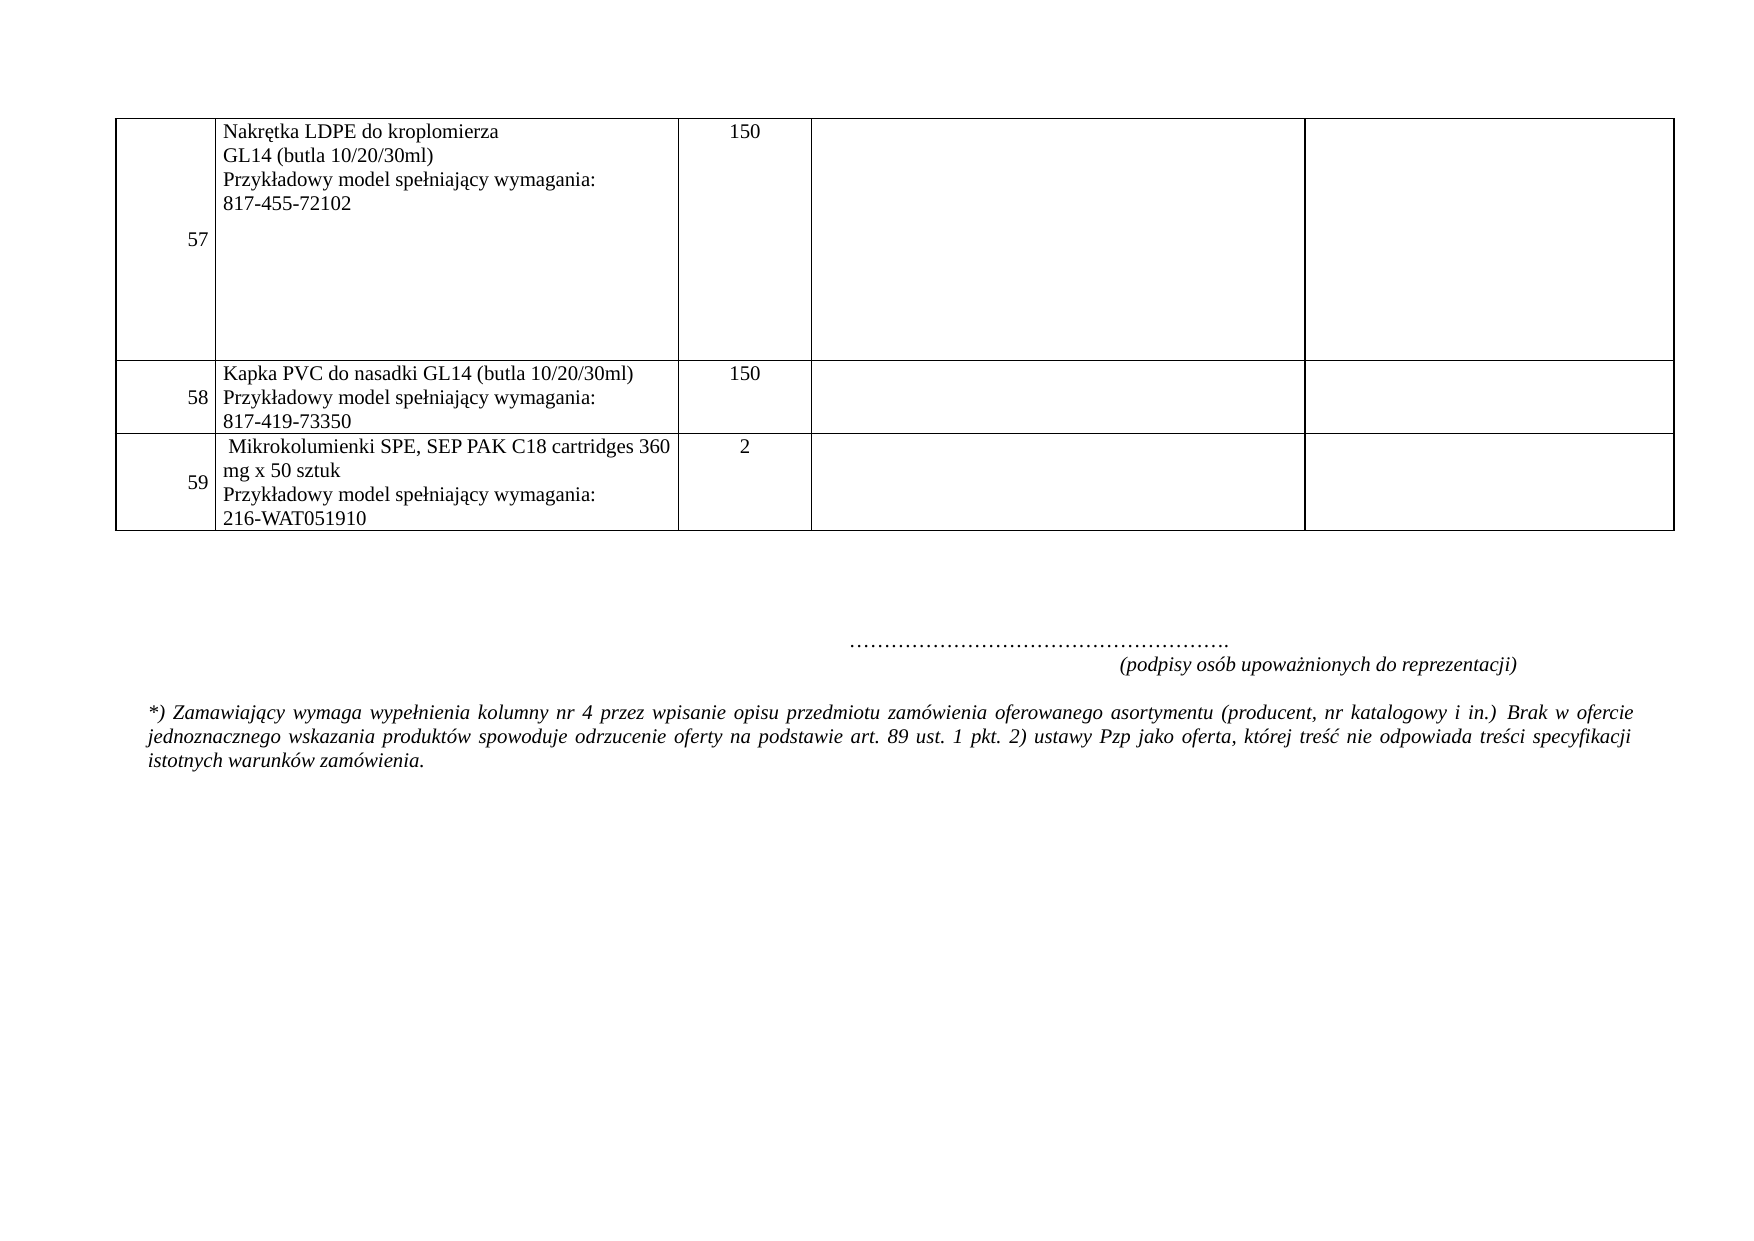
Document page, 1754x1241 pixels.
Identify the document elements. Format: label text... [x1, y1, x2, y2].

text (podpisy osób upoważnionych do reprezentacji) [812, 652, 1636, 676]
table_cell [812, 119, 1304, 360]
table_cell 150 [679, 119, 811, 360]
table_cell [1306, 434, 1673, 530]
table_cell [1306, 361, 1673, 433]
table_cell Kapka PVC do nasadki GL14 (butla 10/20/30ml) Przykładowy model spełniający wymagania: 817-419-73350 [216, 361, 678, 433]
table_cell 57 [117, 119, 215, 360]
text *) Zamawiający wymaga wypełnienia kolumny nr 4 przez wpisanie opisu przedmiotu zamówienia oferowanego asortymentu (producent, nr katalogowy i in.) Brak w ofercie jednoznacznego wskazania produktów spowoduje odrzucenie oferty na podstawie art. 89 ust. 1 pkt. 2) ustawy Pzp jako oferta, której treść nie odpowiada treści specyfikacji istotnych warunków zamówienia. [148, 700, 1636, 772]
table_cell Mikrokolumienki SPE, SEP PAK C18 cartridges 360 mg x 50 sztuk Przykładowy model spełniający wymagania: 216-WAT051910 [216, 434, 678, 530]
table_cell 59 [117, 434, 215, 530]
table_cell 2 [679, 434, 811, 530]
table_cell [812, 361, 1304, 433]
table_cell 58 [117, 361, 215, 433]
text ………………………………………………. [812, 628, 1636, 652]
table_cell [1306, 119, 1673, 360]
table_cell 150 [679, 361, 811, 433]
table_cell Nakrętka LDPE do kroplomierza GL14 (butla 10/20/30ml) Przykładowy model spełniający wymagania: 817-455-72102 [216, 119, 678, 360]
table_cell [812, 434, 1304, 530]
